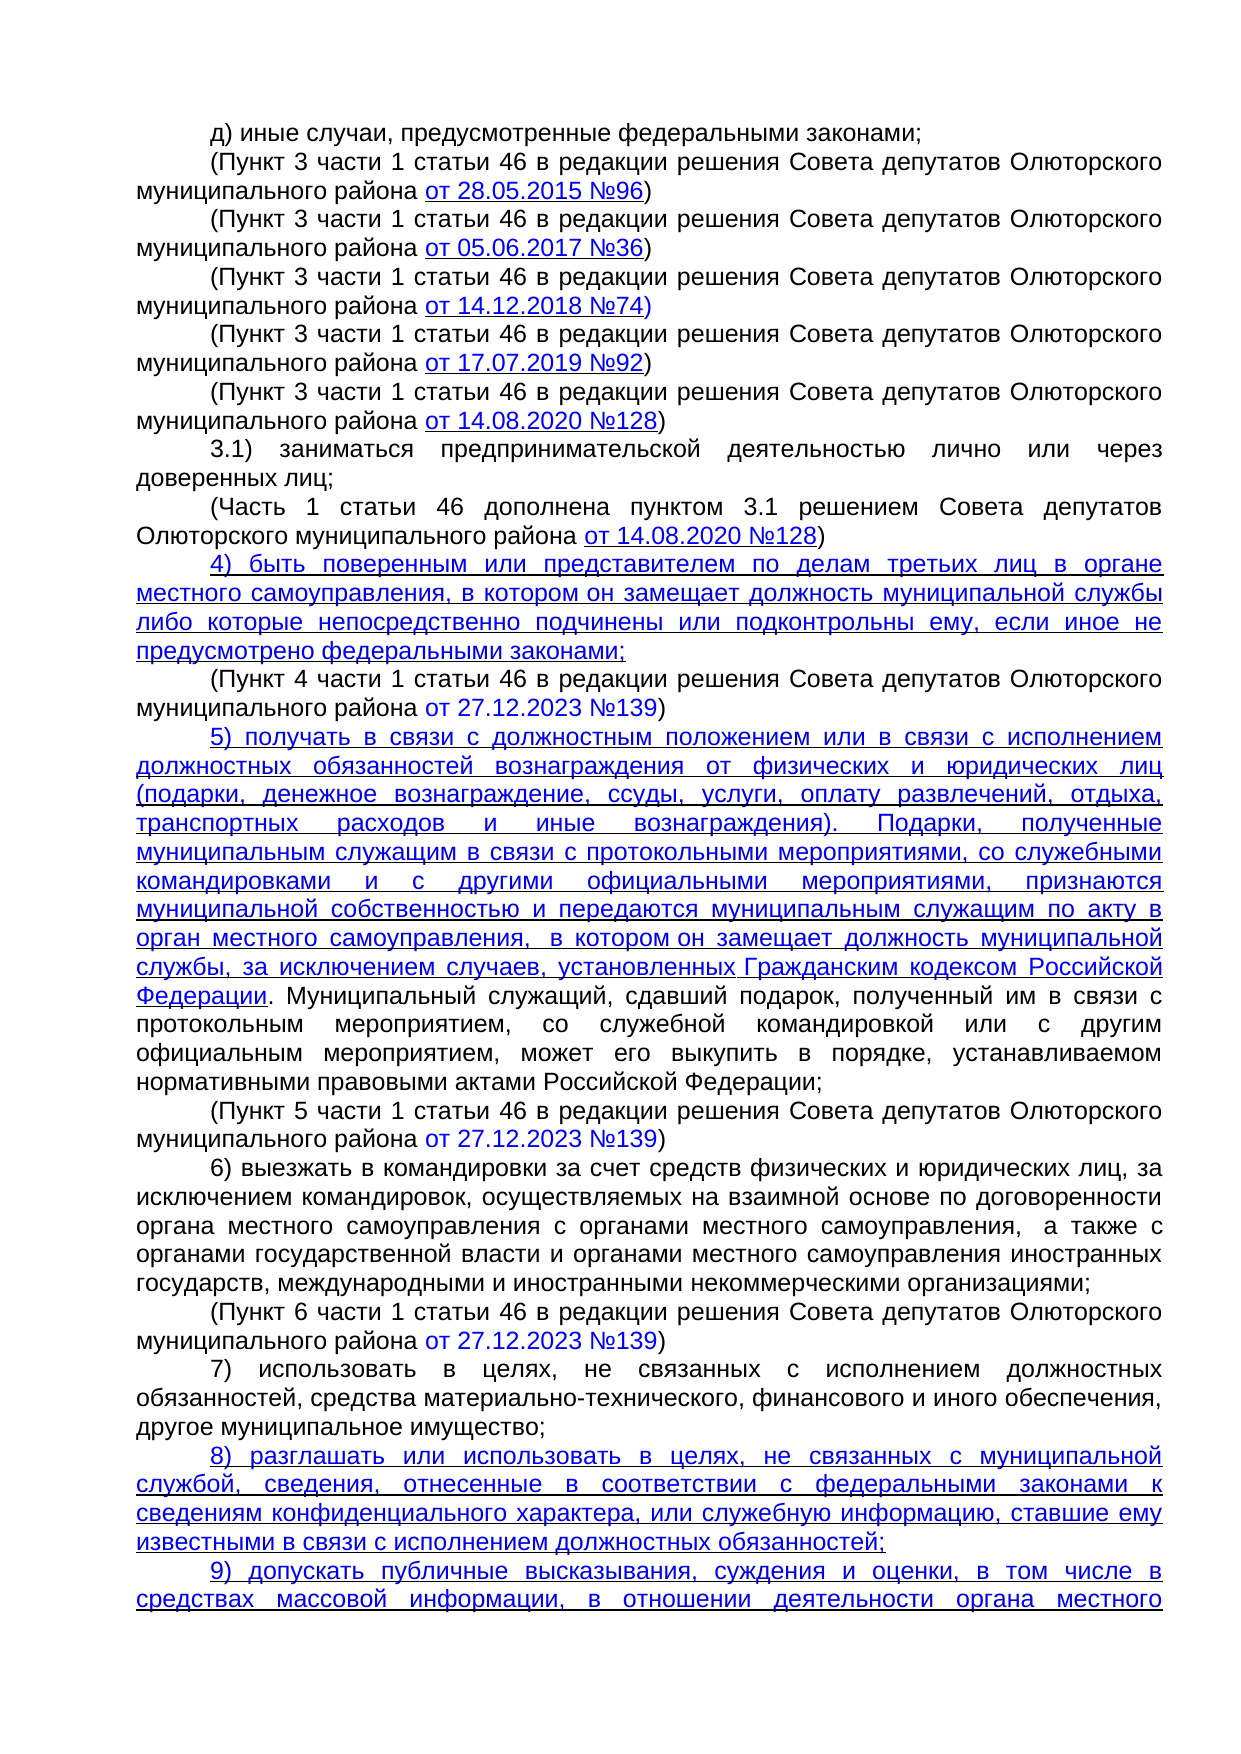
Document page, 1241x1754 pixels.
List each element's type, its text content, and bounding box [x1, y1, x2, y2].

text (Часть 1 статьи 46 дополнена пунктом 3.1 решением Совета депутатов Олюторского муниципального района от 14.08.2020 №128) [136, 492, 1163, 549]
text (Пункт 3 части 1 статьи 46 в редакции решения Совета депутатов Олюторского муниципального района от 05.06.2017 №36) [136, 204, 1163, 262]
text 8) разглашать или использовать в целях, не связанных с муниципальной службой, сведения, отнесенные в соответствии с федеральными законами к [136, 1441, 1163, 1494]
text (Пункт 3 части 1 статьи 46 в редакции решения Совета депутатов Олюторского муниципального района от 14.12.2018 №74) [136, 262, 1163, 319]
text предусмотрено федеральными законами; [136, 633, 1163, 664]
text 9) допускать публичные высказывания, суждения и оценки, в том числе в средствах массовой информации, в отношении деятельности органа местного [136, 1556, 1163, 1609]
text (Пункт 3 части 1 статьи 46 в редакции решения Совета депутатов Олюторского муниципального района от 17.07.2019 №92) [136, 319, 1163, 377]
text командировками и с другими официальными мероприятиями, признаются [136, 863, 1163, 891]
text д) иные случаи, предусмотренные федеральными законами; [136, 118, 1163, 147]
text транспортных расходов и иные вознаграждения). Подарки, полученные [136, 806, 1163, 833]
text (Пункт 3 части 1 статьи 46 в редакции решения Совета депутатов Олюторского муниципального района от 14.08.2020 №128) [136, 377, 1163, 434]
text (подарки, денежное вознаграждение, ссуды, услуги, оплату развлечений, отдыха, [136, 777, 1163, 804]
text 3.1) заниматься предпринимательской деятельностью лично или через доверенных лиц; [136, 434, 1163, 492]
text (Пункт 5 части 1 статьи 46 в редакции решения Совета депутатов Олюторского муниципального района от 27.12.2023 №139) [136, 1096, 1163, 1153]
text 6) выезжать в командировки за счет средств физических и юридических лиц, за исключением командировок, осуществляемых на взаимной основе по договоренности органа местного самоуправления с органами местного самоуправления, а также с органами государственной власти и органами местного самоуправления иностранных государств, международными и иностранными некоммерческими организациями; [136, 1153, 1163, 1297]
text 7) использовать в целях, не связанных с исполнением должностных обязанностей, средства материально-технического, финансового и иного обеспечения, другое муниципальное имущество; [136, 1354, 1163, 1441]
text 5) получать в связи с должностным положением или в связи с исполнением должностных обязанностей вознаграждения от физических и юридических лиц [136, 722, 1163, 776]
text службы, за исключением случаев, установленных Гражданским кодексом Российской [136, 949, 1163, 977]
text (Пункт 3 части 1 статьи 46 в редакции решения Совета депутатов Олюторского муниципального района от 28.05.2015 №96) [136, 147, 1163, 204]
text известными в связи с исполнением должностных обязанностей; [136, 1524, 1163, 1556]
text Федерации. Муниципальный служащий, сдавший подарок, полученный им в связи с протокольным мероприятием, со служебной командировкой или с другим официальным мероприятием, может его выкупить в порядке, устанавливаемом нормативными правовыми актами Российской Федерации; [136, 978, 1163, 1096]
text сведениям конфиденциального характера, или служебную информацию, ставшие ему [136, 1496, 1163, 1523]
text либо которые непосредственно подчинены или подконтрольны ему, если иное не [136, 604, 1163, 632]
text муниципальной собственностью и передаются муниципальным служащим по акту в [136, 892, 1163, 919]
text (Пункт 6 части 1 статьи 46 в редакции решения Совета депутатов Олюторского муниципального района от 27.12.2023 №139) [136, 1297, 1163, 1354]
text (Пункт 4 части 1 статьи 46 в редакции решения Совета депутатов Олюторского муниципального района от 27.12.2023 №139) [136, 664, 1163, 722]
text орган местного самоуправления, в котором он замещает должность муниципальной [136, 921, 1163, 948]
text муниципальным служащим в связи с протокольными мероприятиями, со служебными [136, 834, 1163, 862]
text 4) быть поверенным или представителем по делам третьих лиц в органе местного самоуправления, в котором он замещает должность муниципальной службы [136, 549, 1163, 603]
